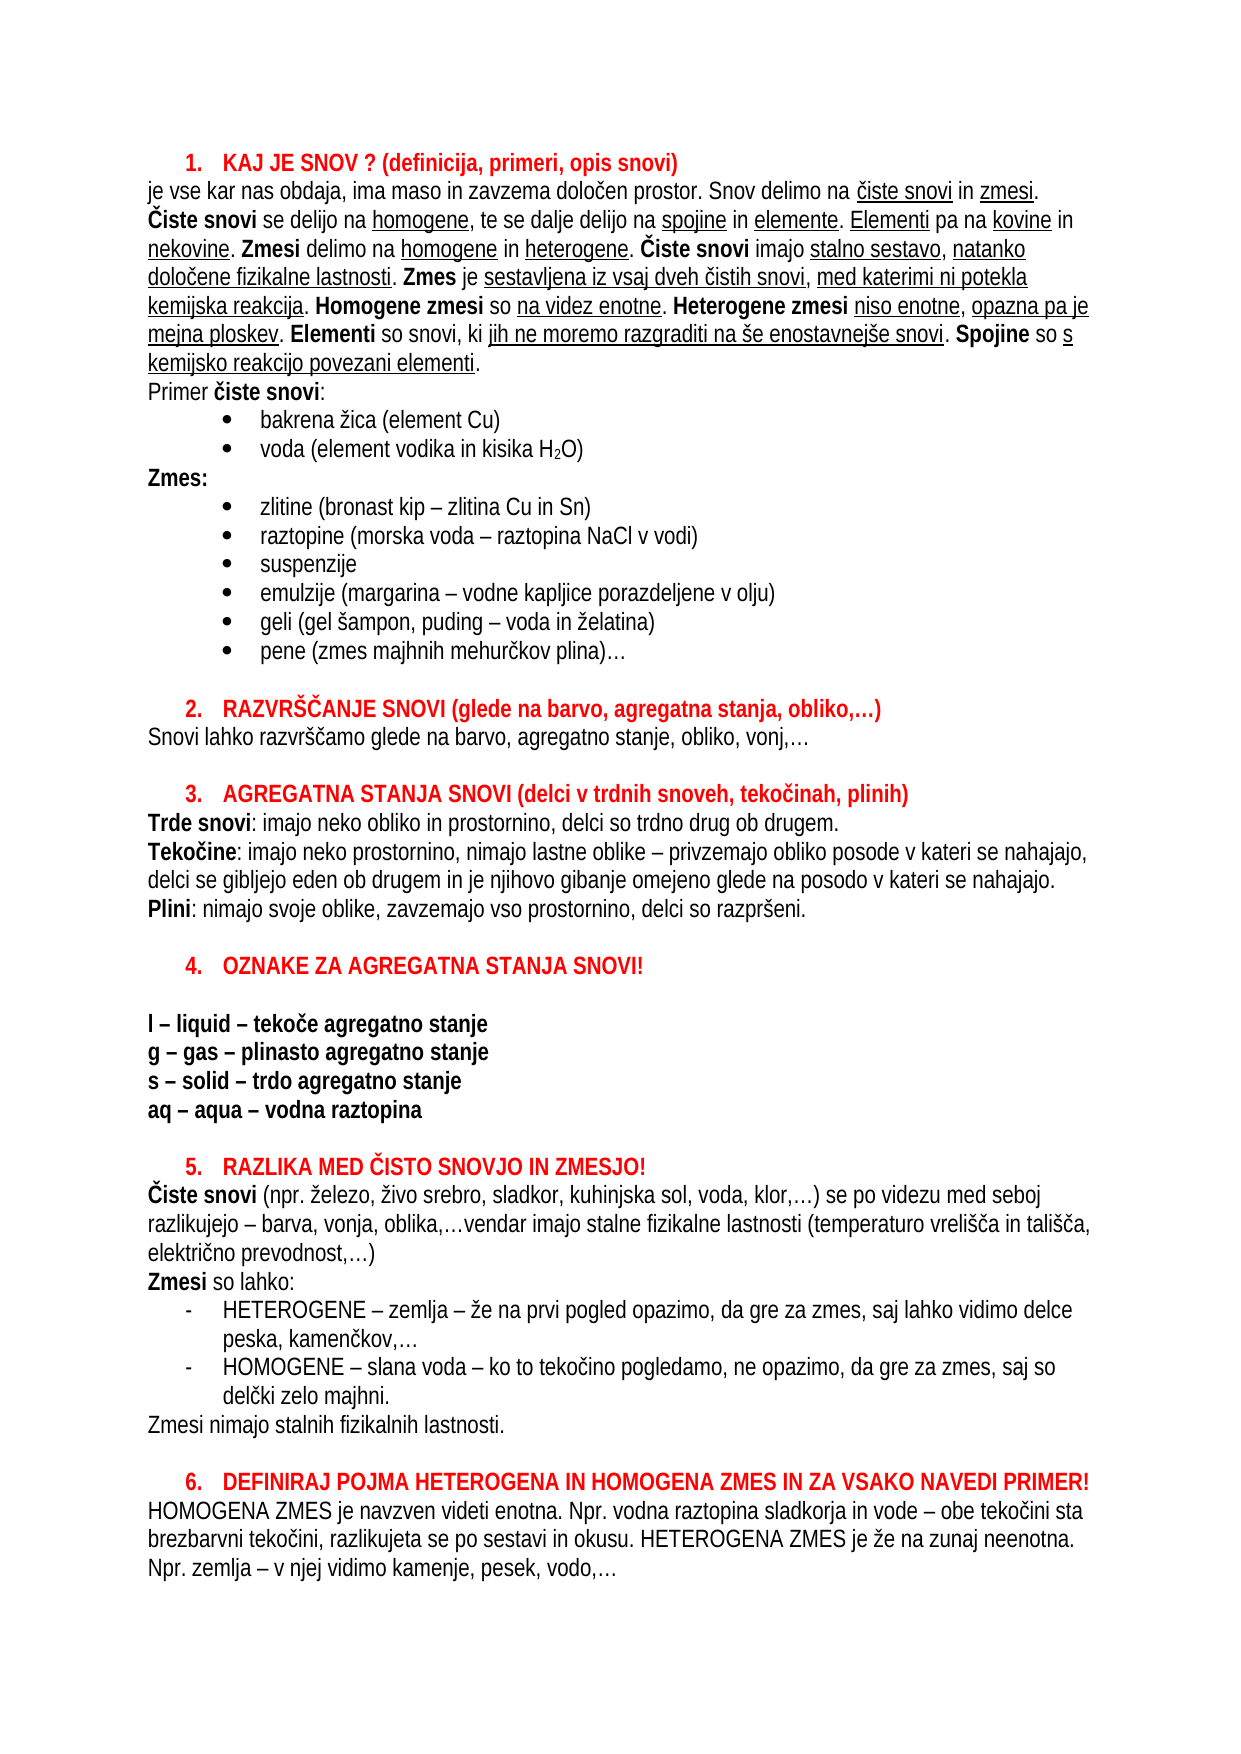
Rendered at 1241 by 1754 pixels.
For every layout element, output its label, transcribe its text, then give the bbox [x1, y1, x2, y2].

list RAZLIKA MED ČISTO SNOVJO IN ZMESJO! [185, 1152, 1093, 1181]
text Plini: nimajo svoje oblike, zavzemajo vso prostornino, delci so razpršeni. [148, 894, 1093, 923]
text je vse kar nas obdaja, ima maso in zavzema določen prostor. Snov delimo na čiste snovi in zmesi. Čiste snovi se delijo na homogene, te se dalje delijo na spojine in elemente. Elementi pa na kovine in nekovine. Zmesi delimo na homogene in heterogene. Čiste snovi imajo stalno sestavo, natanko določene fizikalne lastnosti. Zmes je sestavljena iz vsaj dveh čistih snovi, med katerimi ni potekla kemijska reakcija. Homogene zmesi so na videz enotne. Heterogene zmesi niso enotne, opazna pa je mejna ploskev. Elementi so snovi, ki jih ne moremo razgraditi na še enostavnejše snovi. Spojine so s kemijsko reakcijo povezani elementi. [148, 176, 1093, 377]
text Primer čiste snovi: [148, 377, 1093, 405]
list raztopine (morska voda – raztopina NaCl v vodi) [223, 521, 1093, 549]
list OZNAKE ZA AGREGATNA STANJA SNOVI! [185, 951, 1093, 980]
text Zmes: [148, 463, 1093, 492]
text Čiste snovi (npr. železo, živo srebro, sladkor, kuhinjska sol, voda, klor,…) se po videzu med seboj razlikujejo – barva, vonja, oblika,…vendar imajo stalne fizikalne lastnosti (temperaturo vrelišča in tališča, električno prevodnost,…) [148, 1181, 1093, 1266]
list RAZVRŠČANJE SNOVI (glede na barvo, agregatna stanja, obliko,…) [185, 693, 1093, 722]
text aq – aqua – vodna raztopina [148, 1094, 1093, 1123]
text g – gas – plinasto agregatno stanje [148, 1037, 1093, 1066]
list emulzije (margarina – vodne kapljice porazdeljene v olju) [223, 578, 1093, 607]
list DEFINIRAJ POJMA HETEROGENA IN HOMOGENA ZMES IN ZA VSAKO NAVEDI PRIMER! [185, 1467, 1093, 1496]
list HOMOGENE – slana voda – ko to tekočino pogledamo, ne opazimo, da gre za zmes, saj so delčki zelo majhni. [185, 1352, 1093, 1410]
text Trde snovi: imajo neko obliko in prostornino, delci so trdno drug ob drugem. [148, 808, 1093, 837]
list pene (zmes majhnih mehurčkov plina)… [223, 636, 1093, 665]
list voda (element vodika in kisika H2O) [223, 434, 1093, 463]
text l – liquid – tekoče agregatno stanje [148, 1009, 1093, 1037]
text Zmesi nimajo stalnih fizikalnih lastnosti. [148, 1410, 1093, 1438]
text HOMOGENA ZMES je navzven videti enotna. Npr. vodna raztopina sladkorja in vode – obe tekočini sta brezbarvni tekočini, razlikujeta se po sestavi in okusu. HETEROGENA ZMES je že na zunaj neenotna. Npr. zemlja – v njej vidimo kamenje, pesek, vodo,… [148, 1496, 1093, 1582]
text s – solid – trdo agregatno stanje [148, 1066, 1093, 1094]
list suspenzije [223, 549, 1093, 578]
text Snovi lahko razvrščamo glede na barvo, agregatno stanje, obliko, vonj,… [148, 722, 1093, 751]
text Tekočine: imajo neko prostornino, nimajo lastne oblike – privzemajo obliko posode v kateri se nahajajo, delci se gibljejo eden ob drugem in je njihovo gibanje omejeno glede na posodo v kateri se nahajajo. [148, 837, 1093, 894]
text Zmesi so lahko: [148, 1266, 1093, 1295]
list geli (gel šampon, puding – voda in želatina) [223, 607, 1093, 636]
list AGREGATNA STANJA SNOVI (delci v trdnih snoveh, tekočinah, plinih) [185, 779, 1093, 808]
list KAJ JE SNOV ? (definicija, primeri, opis snovi) [185, 148, 1093, 176]
list zlitine (bronast kip – zlitina Cu in Sn) [223, 492, 1093, 521]
list HETEROGENE – zemlja – že na prvi pogled opazimo, da gre za zmes, saj lahko vidimo delce peska, kamenčkov,… [185, 1295, 1093, 1352]
list bakrena žica (element Cu) [223, 405, 1093, 434]
